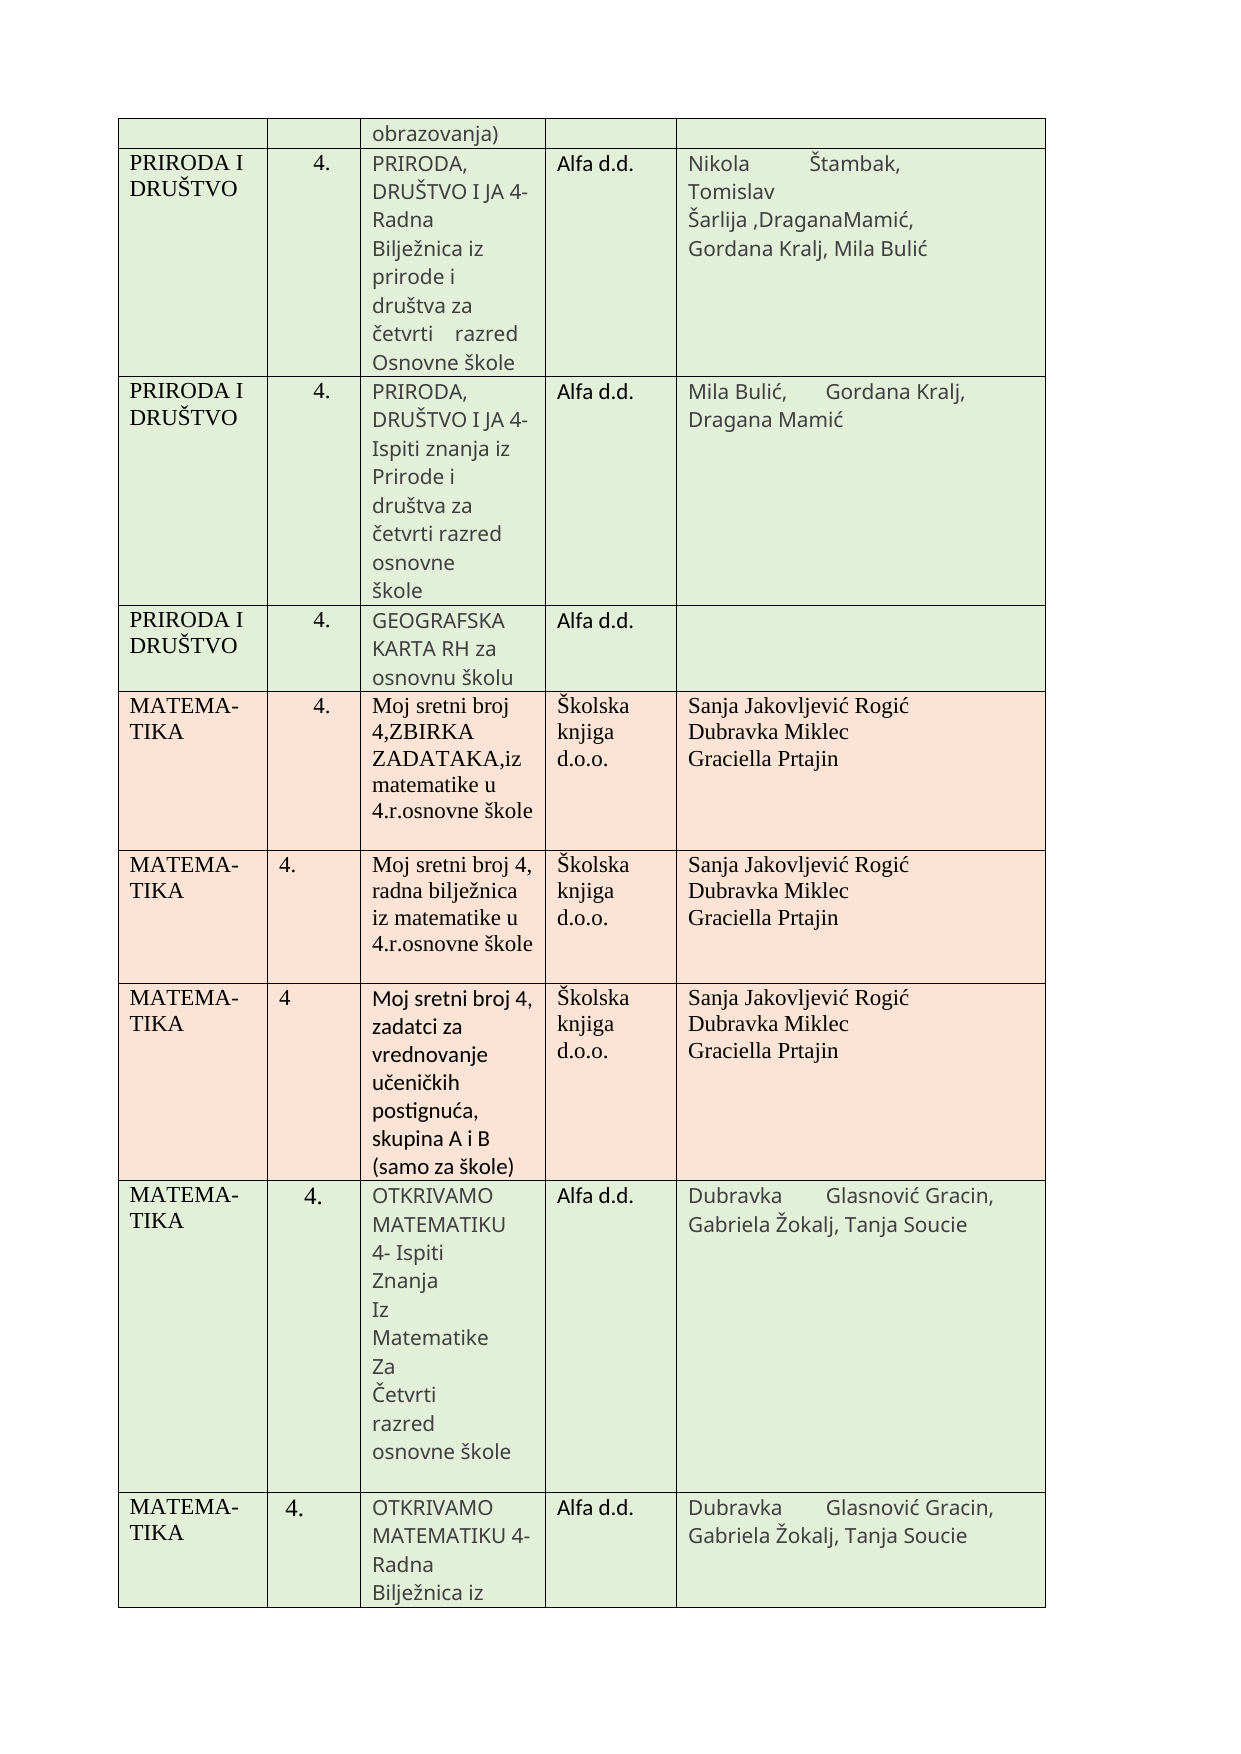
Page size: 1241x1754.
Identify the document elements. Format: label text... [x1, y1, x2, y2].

table_cell Sanja Jakovljević Rogić Dubravka Miklec Graciella Prtajin [677, 692, 1045, 850]
table_cell Alfa d.d. [546, 606, 676, 691]
table_cell MATEMA-TIKA [119, 851, 267, 983]
table_cell GEOGRAFSKA KARTA RH za osnovnu školu [361, 606, 545, 691]
table_cell Sanja Jakovljević Rogić Dubravka Miklec Graciella Prtajin [677, 984, 1045, 1180]
table_cell Školska knjiga d.o.o. [546, 692, 676, 850]
table_cell [677, 119, 1045, 148]
table_cell Školska knjiga d.o.o. [546, 984, 676, 1180]
table_cell Moj sretni broj 4, radna bilježnica iz matematike u 4.r.osnovne škole [361, 851, 545, 983]
table_cell [268, 119, 360, 148]
table_cell Alfa d.d. [546, 149, 676, 376]
table_cell Nikola Štambak, Tomislav Šarlija ,DraganaMamić, Gordana Kralj, Mila Bulić [677, 149, 1045, 376]
table_cell 4. [268, 692, 360, 850]
table_cell 4. [268, 851, 360, 983]
table_cell OTKRIVAMO MATEMATIKU 4- Ispiti Znanja Iz Matematike Za Četvrti razred osnovne škole [361, 1181, 545, 1492]
table_cell 4. [268, 1181, 360, 1492]
table_cell Alfa d.d. [546, 1181, 676, 1492]
table_cell Mila Bulić, Gordana Kralj, Dragana Mamić [677, 377, 1045, 605]
table_cell Moj sretni broj 4,ZBIRKA ZADATAKA,iz matematike u 4.r.osnovne škole [361, 692, 545, 850]
table_cell 4 [268, 984, 360, 1180]
table_cell Alfa d.d. [546, 1493, 676, 1607]
table_cell MATEMA-TIKA [119, 1493, 267, 1607]
table_cell 4. [268, 606, 360, 691]
table_cell MATEMA-TIKA [119, 692, 267, 850]
table_cell Sanja Jakovljević Rogić Dubravka Miklec Graciella Prtajin [677, 851, 1045, 983]
table_cell Dubravka Glasnović Gracin, Gabriela Žokalj, Tanja Soucie [677, 1493, 1045, 1607]
table_cell PRIRODA, DRUŠTVO I JA 4- Ispiti znanja iz Prirode i društva za četvrti razred osnovne škole [361, 377, 545, 605]
table_cell MATEMA-TIKA [119, 1181, 267, 1492]
table_cell 4. [268, 149, 360, 376]
table_cell [119, 119, 267, 148]
table_cell [546, 119, 676, 148]
table_cell Dubravka Glasnović Gracin, Gabriela Žokalj, Tanja Soucie [677, 1181, 1045, 1492]
table_cell 4. [268, 377, 360, 605]
table_cell obrazovanja) [361, 119, 545, 148]
table_cell Alfa d.d. [546, 377, 676, 605]
table_cell Školska knjiga d.o.o. [546, 851, 676, 983]
table_cell 4. [268, 1493, 360, 1607]
table_cell MATEMA-TIKA [119, 984, 267, 1180]
table_cell PRIRODA I DRUŠTVO [119, 606, 267, 691]
table_cell OTKRIVAMO MATEMATIKU 4- Radna Bilježnica iz [361, 1493, 545, 1607]
table_cell PRIRODA, DRUŠTVO I JA 4- Radna Bilježnica iz prirode i društva za četvrti razred Osnovne škole [361, 149, 545, 376]
table_cell [677, 606, 1045, 691]
table_cell PRIRODA I DRUŠTVO [119, 377, 267, 605]
table_cell PRIRODA I DRUŠTVO [119, 149, 267, 376]
table_cell Moj sretni broj 4, zadatci za vrednovanje učeničkih postignuća, skupina A i B (samo za škole) [361, 984, 545, 1180]
